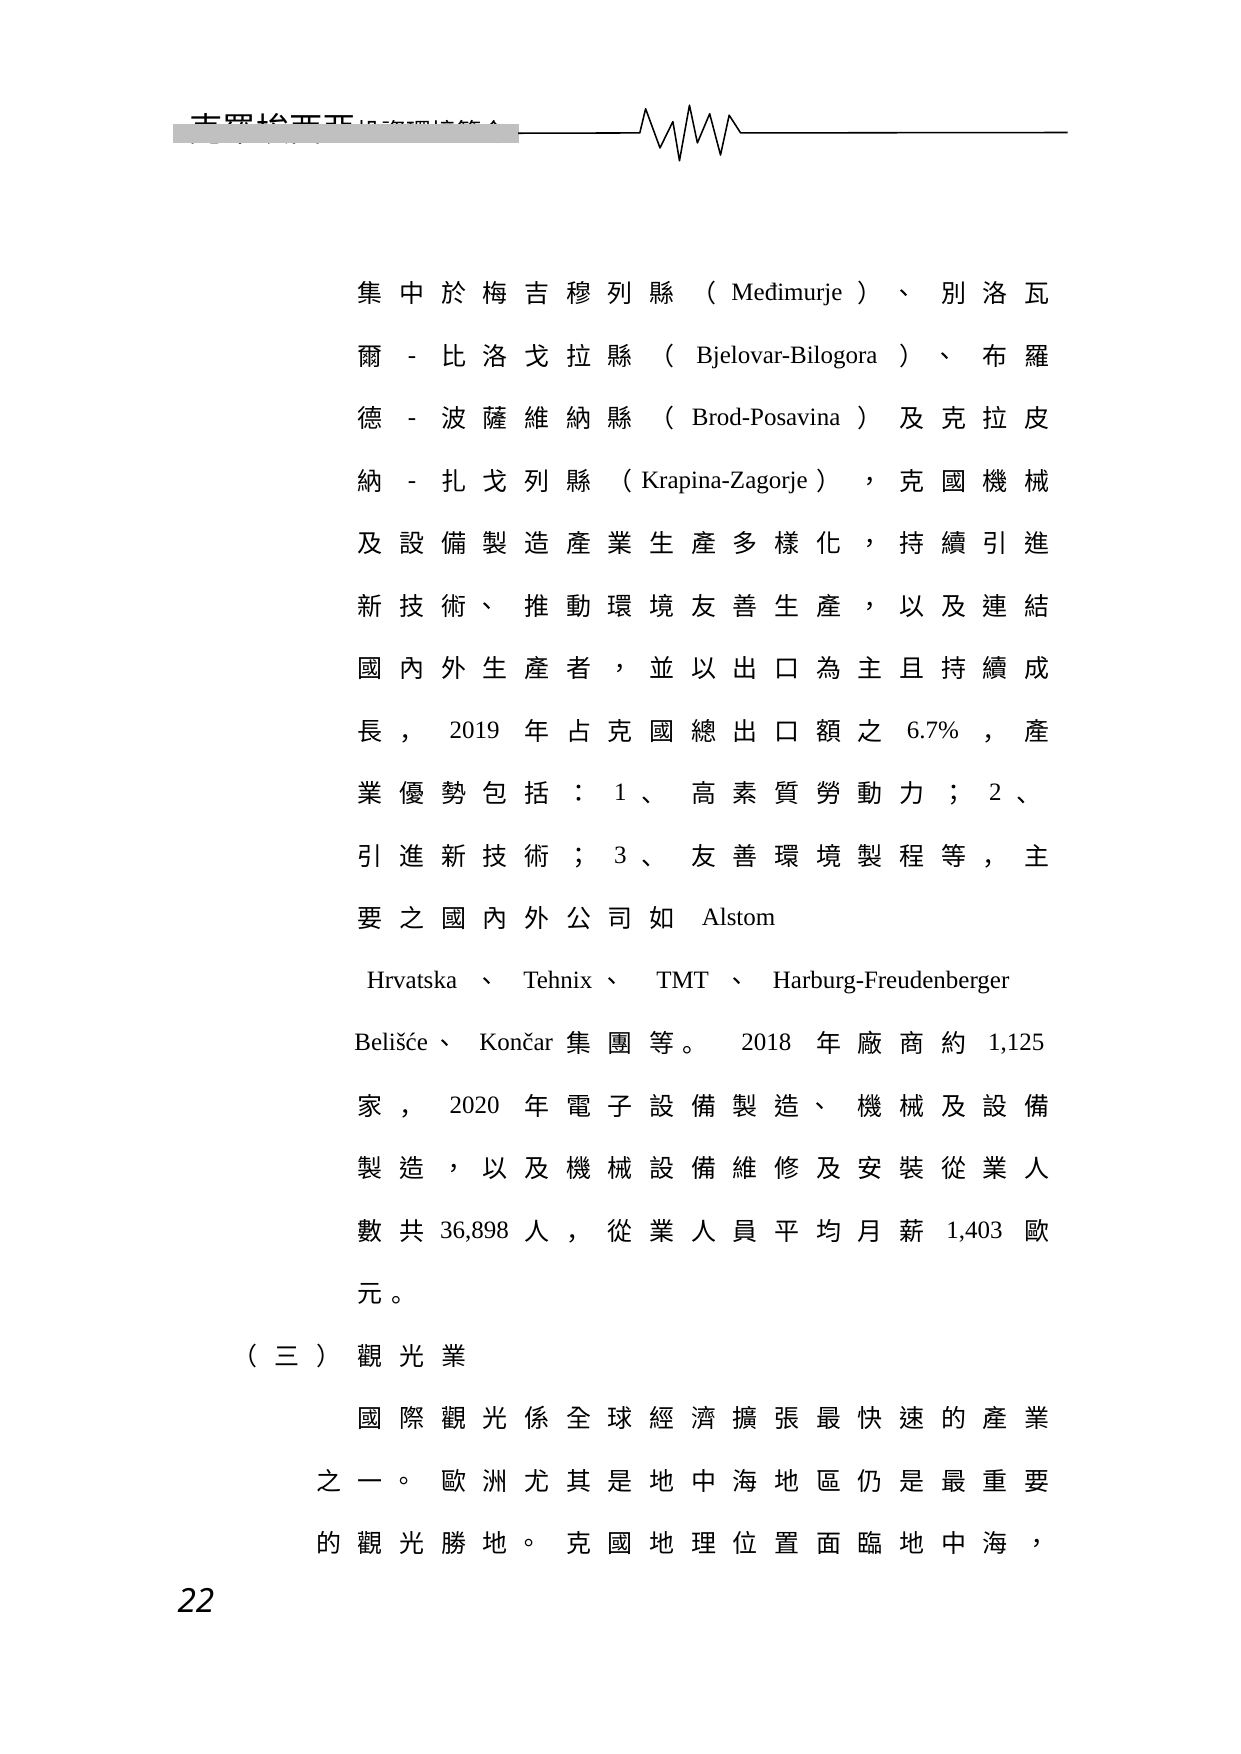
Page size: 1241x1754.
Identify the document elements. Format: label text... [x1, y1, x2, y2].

text （三）觀光業 [207, 1313, 1058, 1375]
text 國際觀光係全球經濟擴張最快速的產業之一。歐洲尤其是地中海地區仍是最重要的觀光勝地。克國地理位置面臨地中海， [281, 1375, 1058, 1563]
text 集中於梅吉穆列縣（Međimurje）、別洛瓦爾-比洛戈拉縣（Bjelovar-Bilogora）、布羅德-波薩維納縣（Brod-Posavina）及克拉皮納-扎戈列縣（Krapina-Zagorje），克國機械及設備製造產業生產多樣化，持續引進新技術、推動環境友善生產，以及連結國內外生產者，並以出口為主且持續成長，2019年占克國總出口額之6.7%，產業優勢包括：1、高素質勞動力；2、引進新技術；3、友善環境製程等，主要之國內外公司如Alstom Hrvatska、Tehnix、TMT、Harburg-Freudenberger Belišće、Končar集團等。2018年廠商約1,125家，2020年電子設備製造、機械及設備製造，以及機械設備維修及安裝從業人數共36,898人，從業人員平均月薪1,403歐元。 [281, 250, 1058, 1313]
